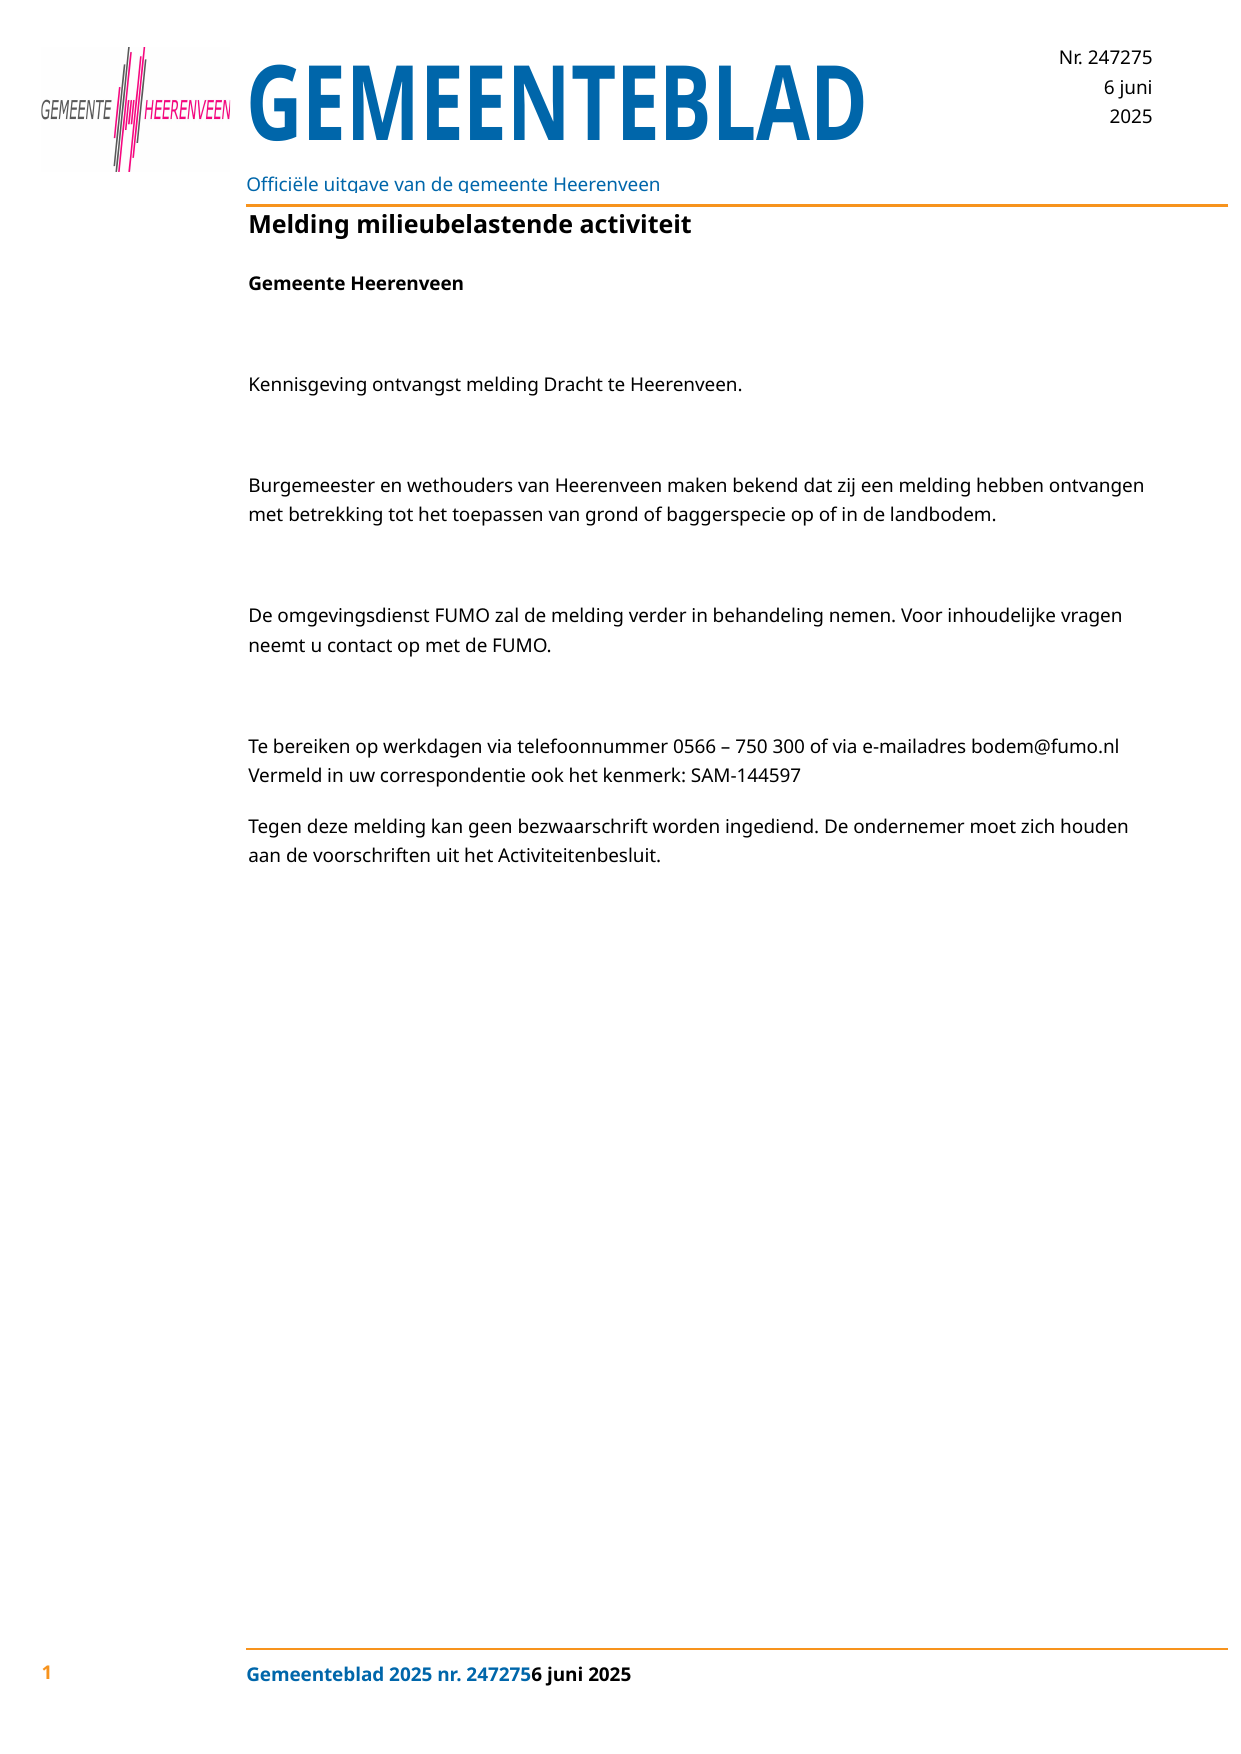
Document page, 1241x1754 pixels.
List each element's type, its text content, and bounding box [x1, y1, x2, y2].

text Melding milieubelastende activiteit [248, 207, 1152, 241]
text Te bereiken op werkdagen via telefoonnummer 0566 – 750 300 of via e-mailadres bodem@fumo.nl Vermeld in uw correspondentie ook het kenmerk: SAM-144597 [248, 733, 1152, 788]
text Tegen deze melding kan geen bezwaarschrift worden ingediend. De ondernemer moet zich houden aan de voorschriften uit het Activiteitenbesluit. [248, 813, 1152, 868]
text Gemeente Heerenveen [248, 270, 1152, 296]
text Burgemeester en wethouders van Heerenveen maken bekend dat zij een melding hebben ontvangen met betrekking tot het toepassen van grond of baggerspecie op of in de landbodem. [248, 472, 1152, 527]
text Kennisgeving ontvangst melding Dracht te Heerenveen. [248, 371, 1152, 397]
picture [41, 47, 231, 172]
text De omgevingsdienst FUMO zal de melding verder in behandeling nemen. Voor inhoudelijke vragen neemt u contact op met de FUMO. [248, 602, 1152, 658]
